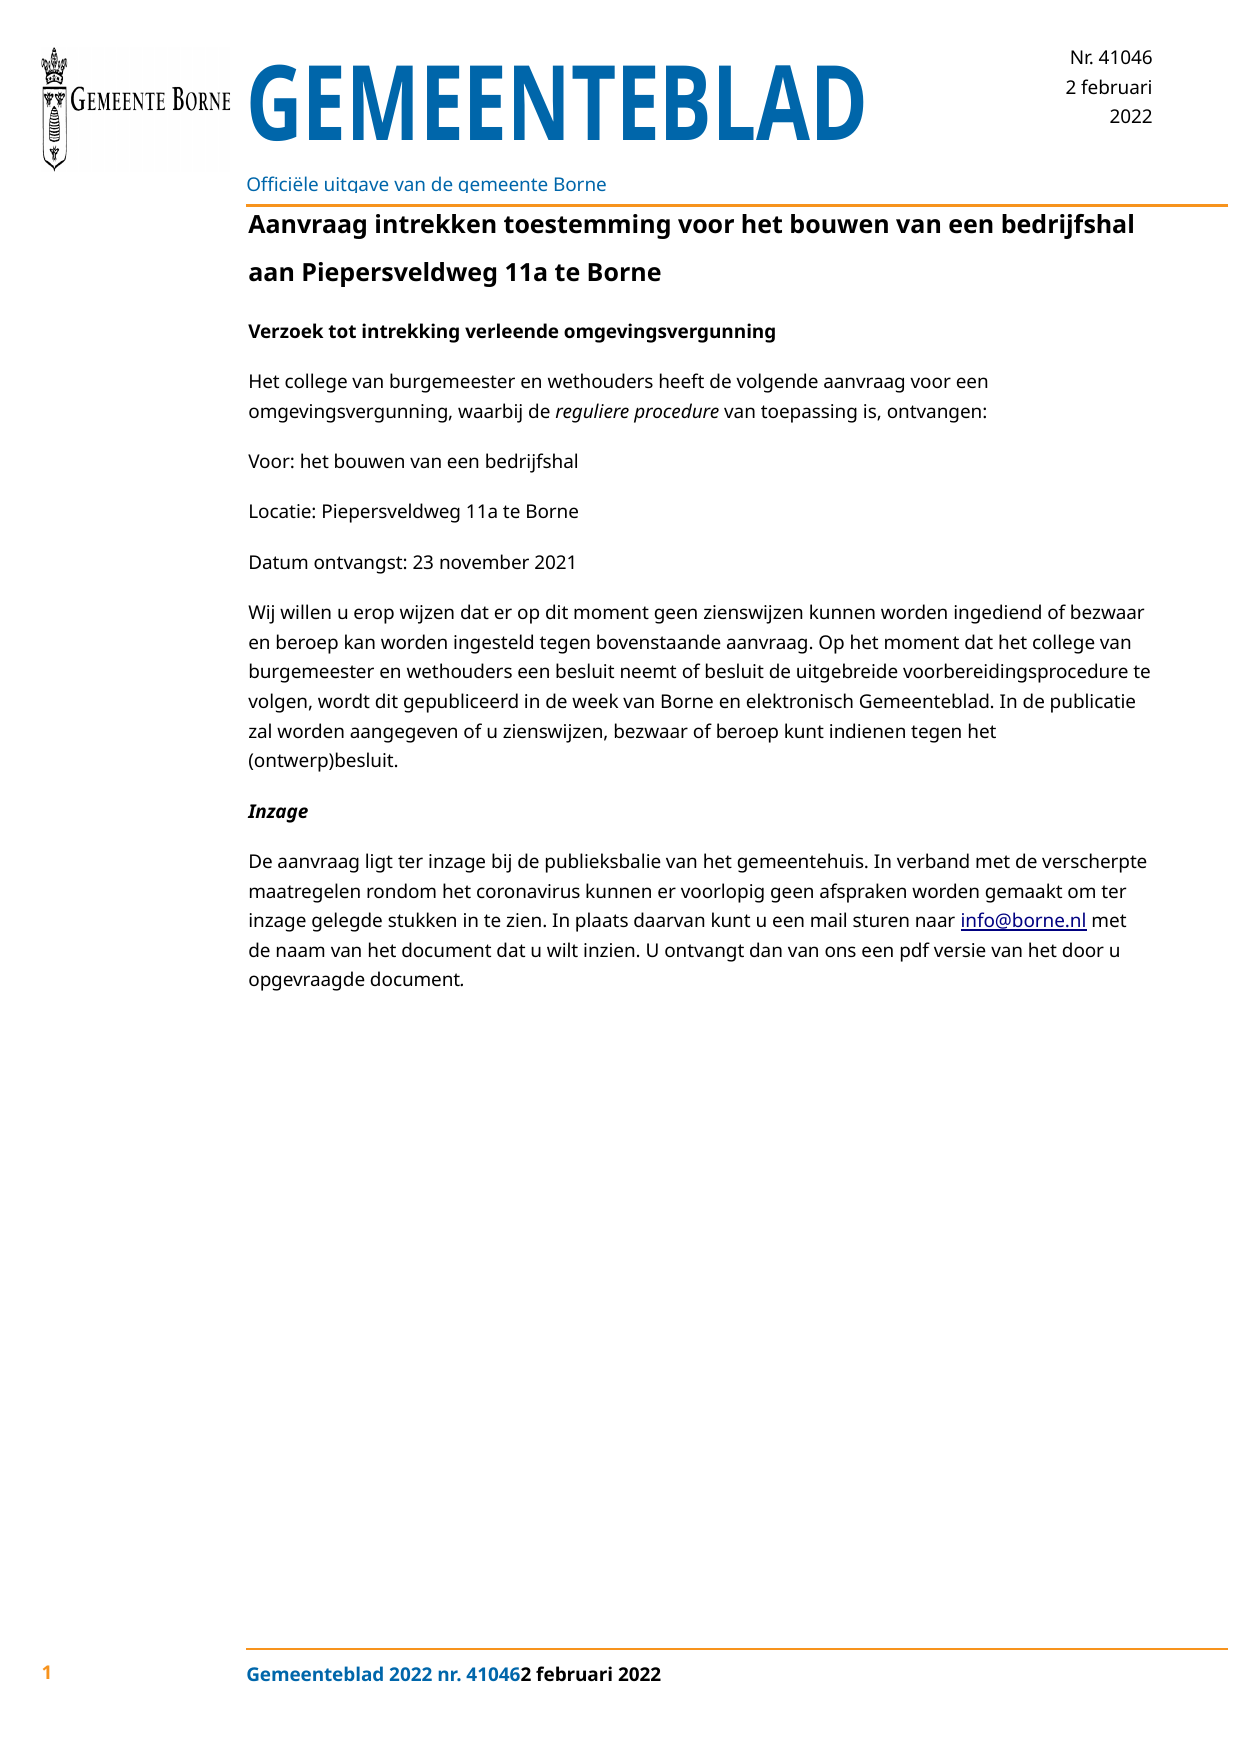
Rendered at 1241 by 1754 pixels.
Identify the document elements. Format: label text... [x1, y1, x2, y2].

text Wij willen u erop wijzen dat er op dit moment geen zienswijzen kunnen worden ingediend of bezwaar en beroep kan worden ingesteld tegen bovenstaande aanvraag. Op het moment dat het college van burgemeester en wethouders een besluit neemt of besluit de uitgebreide voorbereidingsprocedure te volgen, wordt dit gepubliceerd in de week van Borne en elektronisch Gemeenteblad. In de publicatie zal worden aangegeven of u zienswijzen, bezwaar of beroep kunt indienen tegen het (ontwerp)besluit. [248, 599, 1152, 773]
picture [41, 47, 231, 172]
text Aanvraag intrekken toestemming voor het bouwen van een bedrijfshal aan Piepersveldweg 11a te Borne [248, 207, 1152, 288]
text Verzoek tot intrekking verleende omgevingsvergunning [248, 318, 1152, 344]
text De aanvraag ligt ter inzage bij de publieksbalie van het gemeentehuis. In verband met de verscherpte maatregelen rondom het coronavirus kunnen er voorlopig geen afspraken worden gemaakt om ter inzage gelegde stukken in te zien. In plaats daarvan kunt u een mail sturen naar info@borne.nl met de naam van het document dat u wilt inzien. U ontvangt dan van ons een pdf versie van het door u opgevraagde document. [248, 848, 1152, 992]
text Het college van burgemeester en wethouders heeft de volgende aanvraag voor een omgevingsvergunning, waarbij de reguliere procedure van toepassing is, ontvangen: [248, 368, 1152, 424]
text Voor: het bouwen van een bedrijfshal [248, 448, 1152, 474]
text Inzage [248, 798, 1152, 824]
text Datum ontvangst: 23 november 2021 [248, 549, 1152, 575]
text Locatie: Piepersveldweg 11a te Borne [248, 499, 1152, 524]
